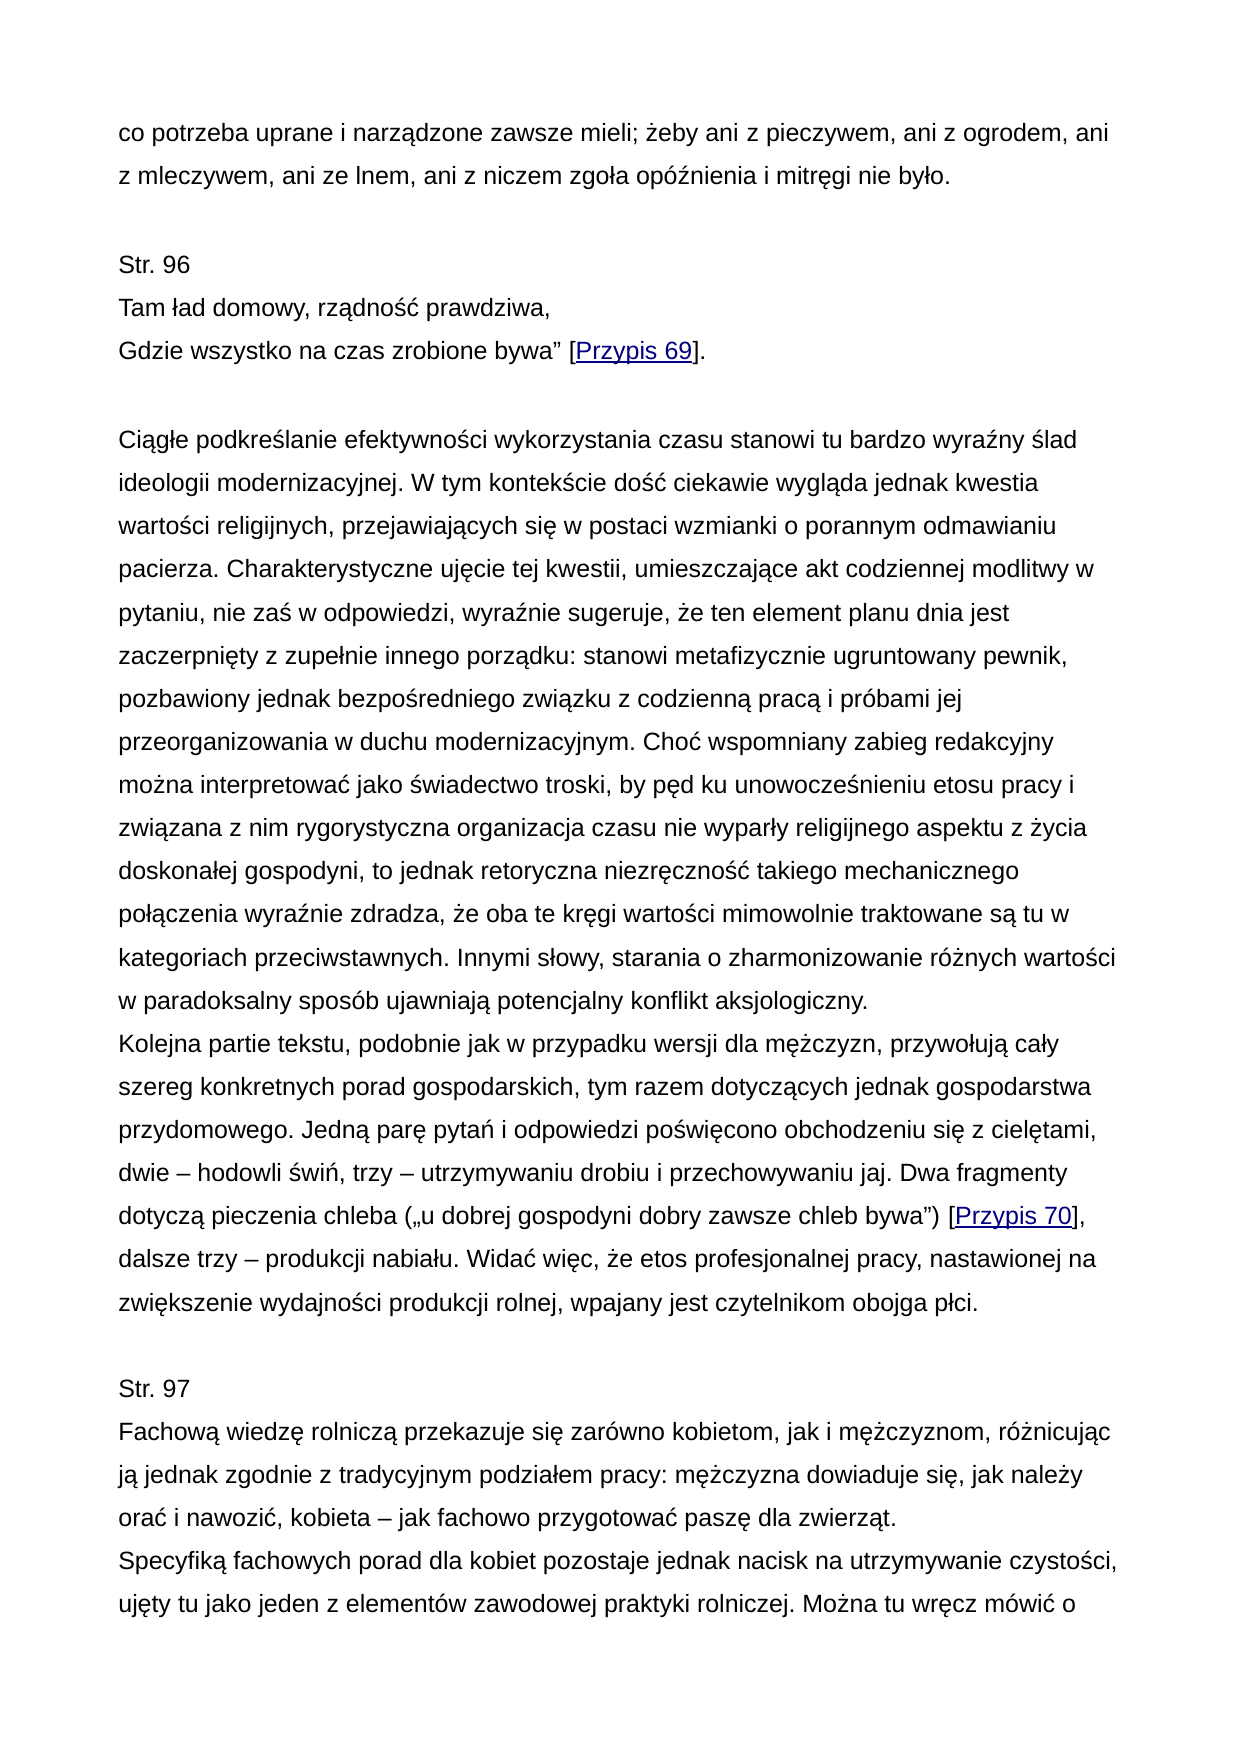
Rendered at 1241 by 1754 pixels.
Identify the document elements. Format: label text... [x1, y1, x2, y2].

text Specyfiką fachowych porad dla kobiet pozostaje jednak nacisk na utrzymywanie czystości, ujęty tu jako jeden z elementów zawodowej praktyki rolniczej. Można tu wręcz mówić o [118, 1546, 1122, 1618]
text Str. 97 [118, 1374, 1122, 1402]
text Fachową wiedzę rolniczą przekazuje się zarówno kobietom, jak i mężczyznom, różnicując ją jednak zgodnie z tradycyjnym podziałem pracy: mężczyzna dowiaduje się, jak należy orać i nawozić, kobieta – jak fachowo przygotować paszę dla zwierząt. [118, 1417, 1122, 1532]
text Kolejna partie tekstu, podobnie jak w przypadku wersji dla mężczyzn, przywołują cały szereg konkretnych porad gospodarskich, tym razem dotyczących jednak gospodarstwa przydomowego. Jedną parę pytań i odpowiedzi poświęcono obchodzeniu się z cielętami, dwie – hodowli świń, trzy – utrzymywaniu drobiu i przechowywaniu jaj. Dwa fragmenty dotyczą pieczenia chleba („u dobrej gospodyni dobry zawsze chleb bywa”) [Przypis 70], dalsze trzy – produkcji nabiału. Widać więc, że etos profesjonalnej pracy, nastawionej na zwiększenie wydajności produkcji rolnej, wpajany jest czytelnikom obojga płci. [118, 1029, 1122, 1316]
text co potrzeba uprane i narządzone zawsze mieli; żeby ani z pieczywem, ani z ogrodem, ani z mleczywem, ani ze lnem, ani z niczem zgoła opóźnienia i mitręgi nie było. [118, 118, 1122, 190]
text Tam ład domowy, rządność prawdziwa, [118, 293, 1122, 322]
text Str. 96 [118, 250, 1122, 279]
text Gdzie wszystko na czas zrobione bywa” [Przypis 69]. [118, 336, 1122, 365]
text Ciągłe podkreślanie efektywności wykorzystania czasu stanowi tu bardzo wyraźny ślad ideologii modernizacyjnej. W tym kontekście dość ciekawie wygląda jednak kwestia wartości religijnych, przejawiających się w postaci wzmianki o porannym odmawianiu pacierza. Charakterystyczne ujęcie tej kwestii, umieszczające akt codziennej modlitwy w pytaniu, nie zaś w odpowiedzi, wyraźnie sugeruje, że ten element planu dnia jest zaczerpnięty z zupełnie innego porządku: stanowi metafizycznie ugruntowany pewnik, pozbawiony jednak bezpośredniego związku z codzienną pracą i próbami jej przeorganizowania w duchu modernizacyjnym. Choć wspomniany zabieg redakcyjny można interpretować jako świadectwo troski, by pęd ku unowocześnieniu etosu pracy i związana z nim rygorystyczna organizacja czasu nie wyparły religijnego aspektu z życia doskonałej gospodyni, to jednak retoryczna niezręczność takiego mechanicznego połączenia wyraźnie zdradza, że oba te kręgi wartości mimowolnie traktowane są tu w kategoriach przeciwstawnych. Innymi słowy, starania o zharmonizowanie różnych wartości w paradoksalny sposób ujawniają potencjalny konflikt aksjologiczny. [118, 425, 1122, 1014]
